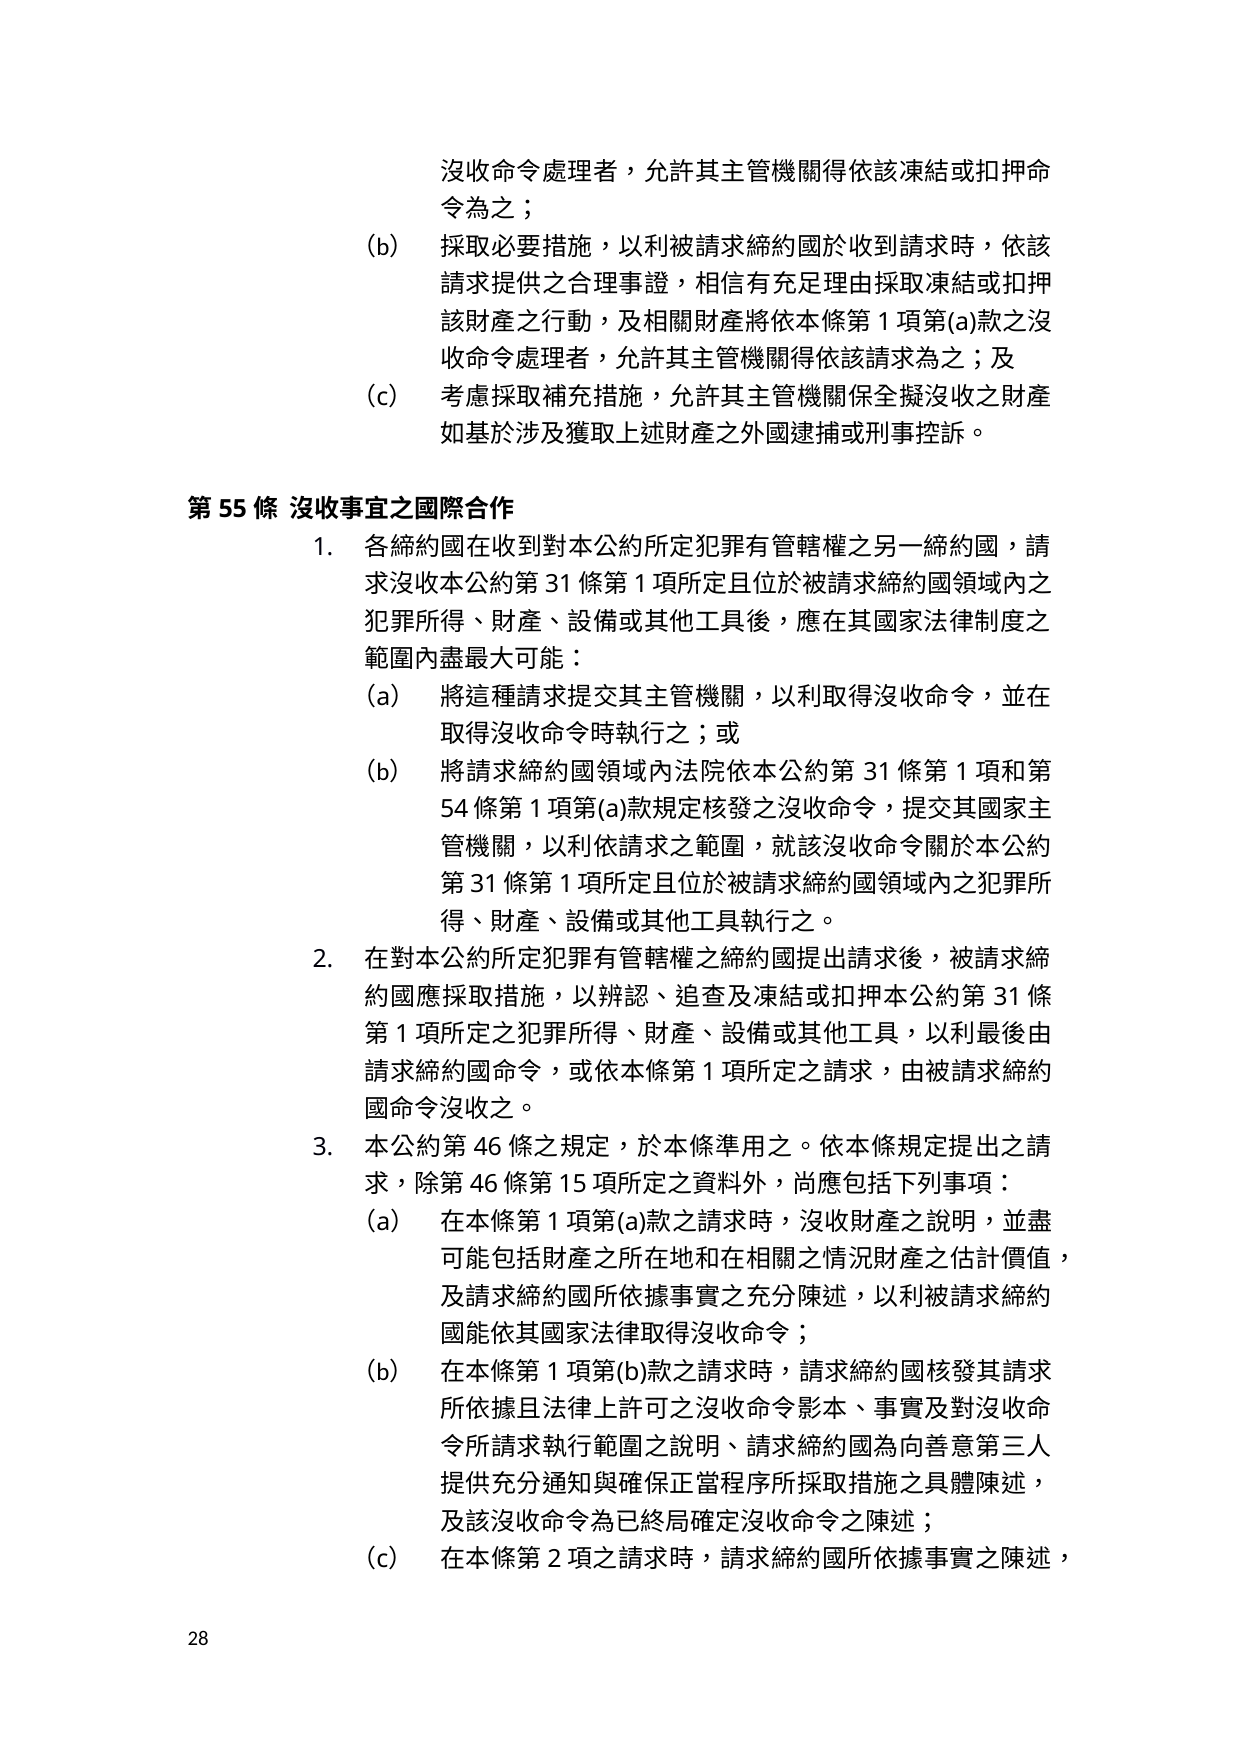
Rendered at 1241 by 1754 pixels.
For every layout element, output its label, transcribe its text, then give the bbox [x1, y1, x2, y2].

list 在本條第2項之請求時，請求締約國所依據事實之陳述，和對請求採取行動之說明；如有請求所依據且法律上許可之沒收命令影本，一併附上。 [351, 1537, 1053, 1575]
list 各締約國在收到對本公約所定犯罪有管轄權之另一締約國，請求沒收本公約第31條第1項所定且位於被請求締約國領域內之犯罪所得、財產、設備或其他工具後，應在其國家法律制度之範圍內盡最大可能： [312, 525, 1053, 675]
list 本公約第46條之規定，於本條準用之。依本條規定提出之請求，除第46條第15項所定之資料外，尚應包括下列事項： [312, 1125, 1053, 1200]
list 將這種請求提交其主管機關，以利取得沒收命令，並在取得沒收命令時執行之；或 [351, 675, 1053, 750]
list 沒收命令處理者，允許其主管機關得依該凍結或扣押命令為之； [351, 150, 1053, 225]
list 考慮採取補充措施，允許其主管機關保全擬沒收之財產，如基於涉及獲取上述財產之外國逮捕或刑事控訴。 [351, 375, 1053, 450]
text 第 55 條 沒收事宜之國際合作 [187, 487, 1053, 525]
list 採取必要措施，以利被請求締約國於收到請求時，依該請求提供之合理事證，相信有充足理由採取凍結或扣押該財產之行動，及相關財產將依本條第1項第(a)款之沒收命令處理者，允許其主管機關得依該請求為之；及 [351, 225, 1053, 375]
list 在本條第1項第(a)款之請求時，沒收財產之說明，並盡可能包括財產之所在地和在相關之情況財產之估計價值，及請求締約國所依據事實之充分陳述，以利被請求締約國能依其國家法律取得沒收命令； [351, 1200, 1053, 1350]
list 在對本公約所定犯罪有管轄權之締約國提出請求後，被請求締約國應採取措施，以辨認、追查及凍結或扣押本公約第31條第1項所定之犯罪所得、財產、設備或其他工具，以利最後由請求締約國命令，或依本條第1項所定之請求，由被請求締約國命令沒收之。 [312, 937, 1053, 1125]
list 在本條第1項第(b)款之請求時，請求締約國核發其請求所依據且法律上許可之沒收命令影本、事實及對沒收命令所請求執行範圍之說明、請求締約國為向善意第三人提供充分通知與確保正當程序所採取措施之具體陳述，及該沒收命令為已終局確定沒收命令之陳述； [351, 1350, 1053, 1537]
list 將請求締約國領域內法院依本公約第31條第1項和第54條第1項第(a)款規定核發之沒收命令，提交其國家主管機關，以利依請求之範圍，就該沒收命令關於本公約第31條第1項所定且位於被請求締約國領域內之犯罪所得、財產、設備或其他工具執行之。 [351, 750, 1053, 937]
